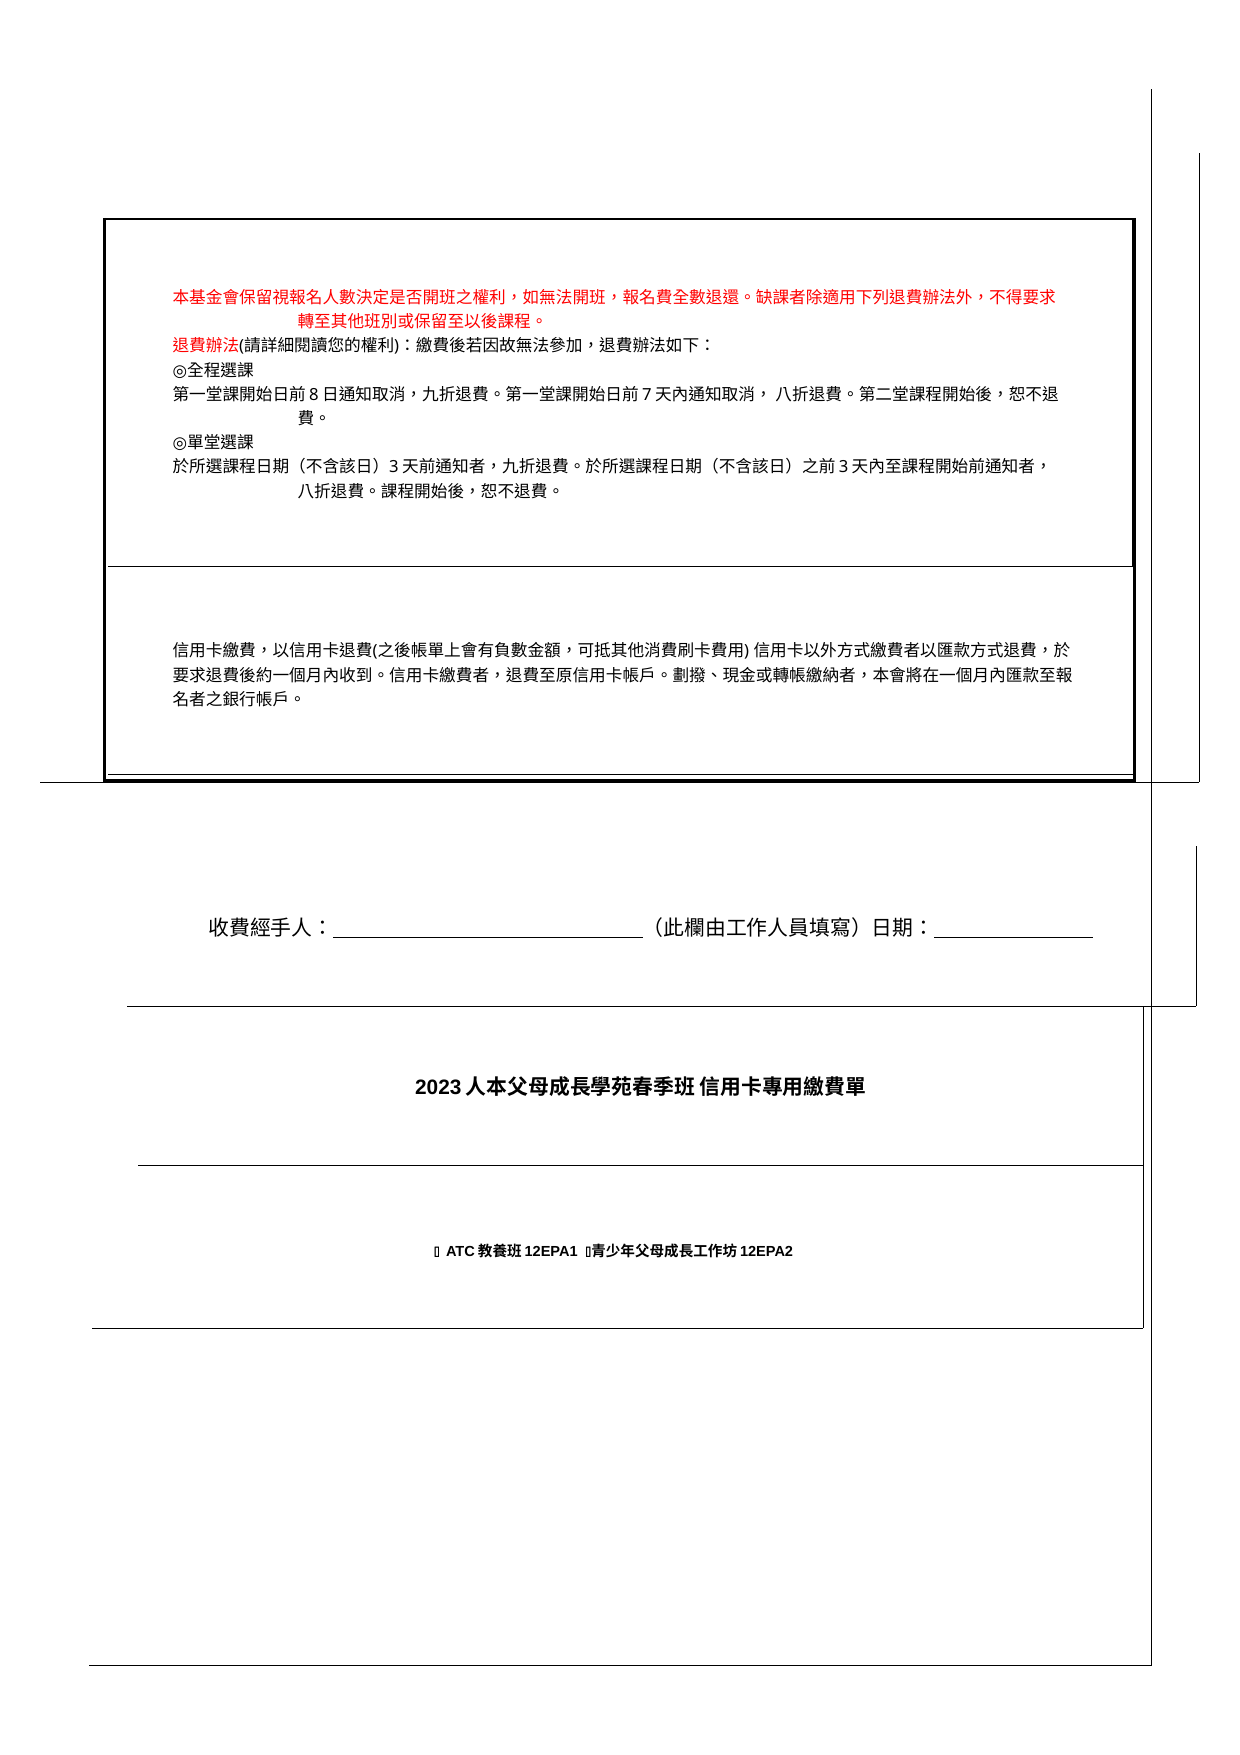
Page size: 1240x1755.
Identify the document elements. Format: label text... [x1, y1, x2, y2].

table_cell 本基金會保留視報名人數決定是否開班之權利，如無法開班，報名費全數退還。缺課者除適用下列退費辦法外，不得要求轉至其他班別或保留至以後課程。 退費辦法(請詳細閱讀您的權利)：繳費後若因故無法參加，退費辦法如下： ◎全程選課 第一堂課開始日前8日通知取消，九折退費。第一堂課開始日前7天內通知取消， 八折退費。第二堂課程開始後，恕不退費。 ◎單堂選課 於所選課程日期（不含該日）3天前通知者，九折退費。於所選課程日期（不含該日）之前3天內至課程開始前通知者，八折退費。課程開始後，恕不退費。 信用卡繳費，以信用卡退費(之後帳單上會有負數金額，可抵其他消費刷卡費用) 信用卡以外方式繳費者以匯款方式退費，於要求退費後約一個月內收到。信用卡繳費者，退費至原信用卡帳戶。劃撥、現金或轉帳繳納者，本會將在一個月內匯款至報名者之銀行帳戶。 [106, 220, 1133, 779]
text 收費經手人： （此欄由工作人員填寫）日期： [127, 846, 1151, 1006]
text 2023人本父母成長學苑春季班 信用卡專用繳費單 [138, 1006, 1143, 1165]
text [1152, 846, 1196, 1006]
text  ATC教養班12EPA1 青少年父母成長工作坊12EPA2 [92, 1165, 1143, 1328]
